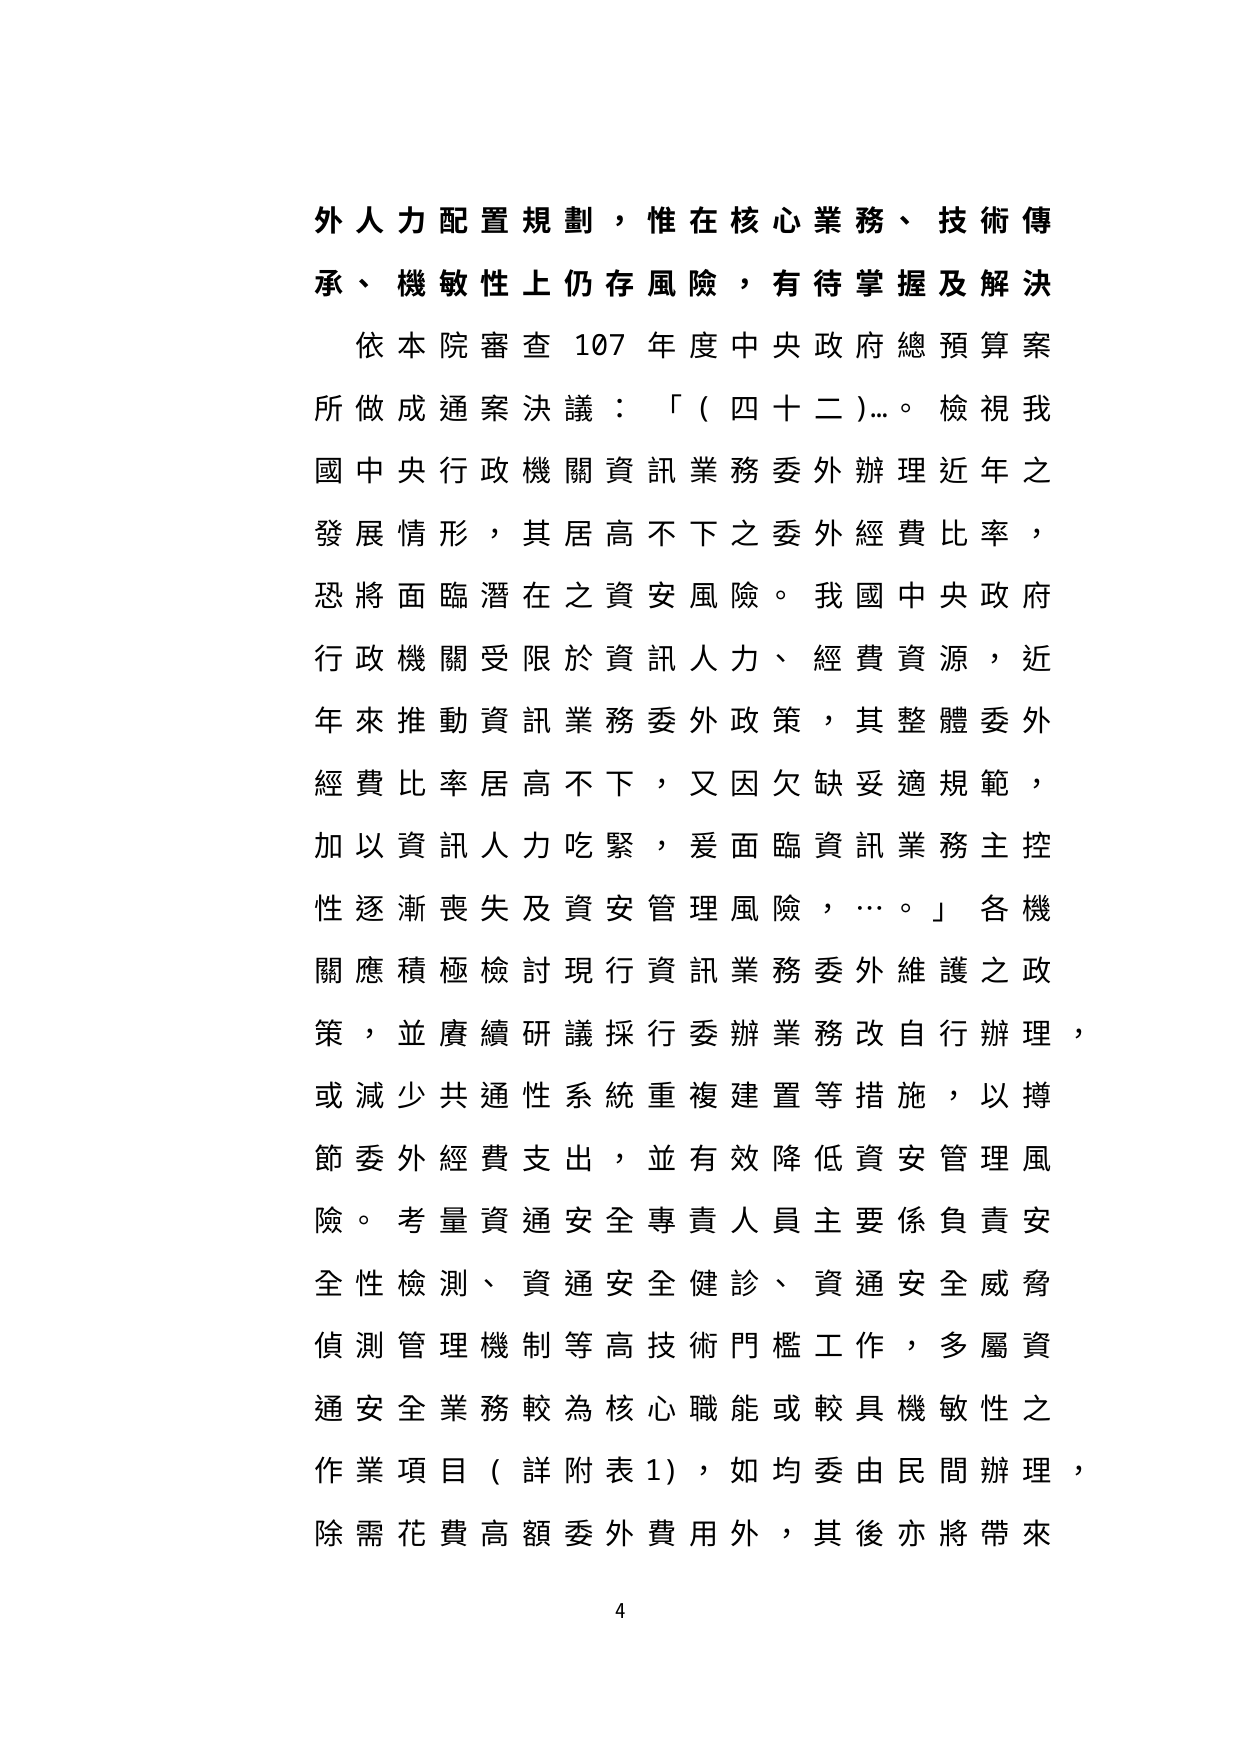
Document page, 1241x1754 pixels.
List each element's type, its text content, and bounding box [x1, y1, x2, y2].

text 外人力配置規劃，惟在核心業務、技術傳承、機敏性上仍存風險，有待掌握及解決 [242, 177, 1058, 302]
text 依本院審查107年度中央政府總預算案所做成通案決議：「(四十二)…。檢視我國中央行政機關資訊業務委外辦理近年之發展情形，其居高不下之委外經費比率，恐將面臨潛在之資安風險。我國中央政府行政機關受限於資訊人力、經費資源，近年來推動資訊業務委外政策，其整體委外經費比率居高不下，又因欠缺妥適規範，加以資訊人力吃緊，爰面臨資訊業務主控性逐漸喪失及資安管理風險，…。」各機關應積極檢討現行資訊業務委外維護之政策，並賡續研議採行委辦業務改自行辦理，或減少共通性系統重複建置等措施，以撙節委外經費支出，並有效降低資安管理風險。考量資通安全專責人員主要係負責安全性檢測、資通安全健診、資通安全威脅偵測管理機制等高技術門檻工作，多屬資通安全業務較為核心職能或較具機敏性之作業項目(詳附表1)，如均委由民間辦理，除需花費高額委外費用外，其後亦將帶來業務不連貫與經驗無法傳承等風險，允宜依本院決議持續研析採業務收回自辦之可行性，以有效節約委外經費支出，並降低資安管理風險。 [271, 302, 1058, 1552]
